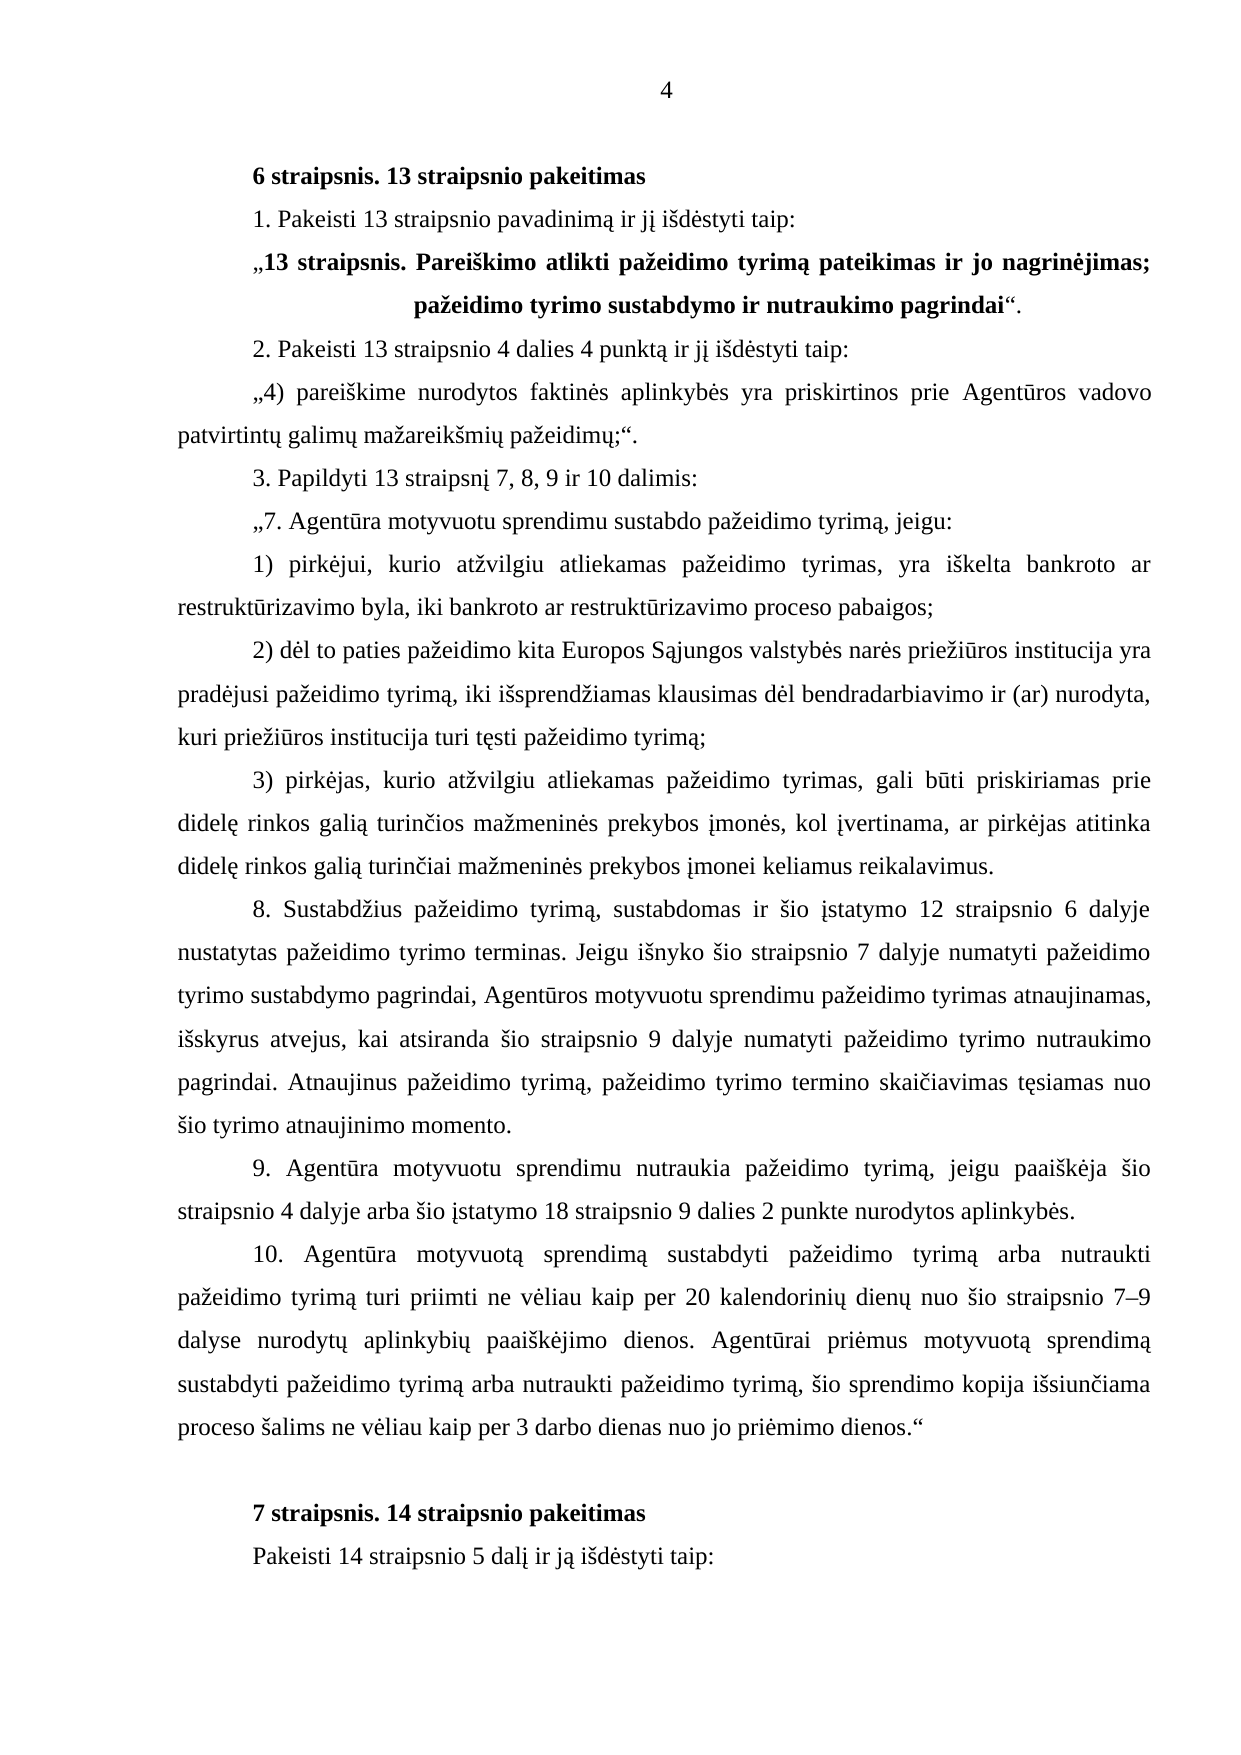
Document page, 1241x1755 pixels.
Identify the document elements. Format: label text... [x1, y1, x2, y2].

text „13 straipsnis. Pareiškimo atlikti pažeidimo tyrimą pateikimas ir jo nagrinėjimas; pažeidimo tyrimo sustabdymo ir nutraukimo pagrindai“. [252, 247, 1152, 319]
text 1. Pakeisti 13 straipsnio pavadinimą ir jį išdėstyti taip: [177, 204, 1152, 233]
text 8. Sustabdžius pažeidimo tyrimą, sustabdomas ir šio įstatymo 12 straipsnio 6 dalyje nustatytas pažeidimo tyrimo terminas. Jeigu išnyko šio straipsnio 7 dalyje numatyti pažeidimo tyrimo sustabdymo pagrindai, Agentūros motyvuotu sprendimu pažeidimo tyrimas atnaujinamas, išskyrus atvejus, kai atsiranda šio straipsnio 9 dalyje numatyti pažeidimo tyrimo nutraukimo pagrindai. Atnaujinus pažeidimo tyrimą, pažeidimo tyrimo termino skaičiavimas tęsiamas nuo šio tyrimo atnaujinimo momento. [177, 894, 1152, 1139]
text 2) dėl to paties pažeidimo kita Europos Sąjungos valstybės narės priežiūros institucija yra pradėjusi pažeidimo tyrimą, iki išsprendžiamas klausimas dėl bendradarbiavimo ir (ar) nurodyta, kuri priežiūros institucija turi tęsti pažeidimo tyrimą; [177, 636, 1152, 751]
text 1) pirkėjui, kurio atžvilgiu atliekamas pažeidimo tyrimas, yra iškelta bankroto ar restruktūrizavimo byla, iki bankroto ar restruktūrizavimo proceso pabaigos; [177, 549, 1152, 621]
text 7 straipsnis. 14 straipsnio pakeitimas [177, 1498, 1152, 1527]
text 2. Pakeisti 13 straipsnio 4 dalies 4 punktą ir jį išdėstyti taip: [177, 334, 1152, 362]
text „7. Agentūra motyvuotu sprendimu sustabdo pažeidimo tyrimą, jeigu: [177, 506, 1152, 535]
text 9. Agentūra motyvuotu sprendimu nutraukia pažeidimo tyrimą, jeigu paaiškėja šio straipsnio 4 dalyje arba šio įstatymo 18 straipsnio 9 dalies 2 punkte nurodytos aplinkybės. [177, 1153, 1152, 1225]
text 3) pirkėjas, kurio atžvilgiu atliekamas pažeidimo tyrimas, gali būti priskiriamas prie didelę rinkos galią turinčios mažmeninės prekybos įmonės, kol įvertinama, ar pirkėjas atitinka didelę rinkos galią turinčiai mažmeninės prekybos įmonei keliamus reikalavimus. [177, 765, 1152, 880]
text 3. Papildyti 13 straipsnį 7, 8, 9 ir 10 dalimis: [177, 463, 1152, 492]
text 10. Agentūra motyvuotą sprendimą sustabdyti pažeidimo tyrimą arba nutraukti pažeidimo tyrimą turi priimti ne vėliau kaip per 20 kalendorinių dienų nuo šio straipsnio 7–9 dalyse nurodytų aplinkybių paaiškėjimo dienos. Agentūrai priėmus motyvuotą sprendimą sustabdyti pažeidimo tyrimą arba nutraukti pažeidimo tyrimą, šio sprendimo kopija išsiunčiama proceso šalims ne vėliau kaip per 3 darbo dienas nuo jo priėmimo dienos.“ [177, 1239, 1152, 1441]
text 6 straipsnis. 13 straipsnio pakeitimas [177, 161, 1152, 190]
text „4) pareiškime nurodytos faktinės aplinkybės yra priskirtinos prie Agentūros vadovo patvirtintų galimų mažareikšmių pažeidimų;“. [177, 377, 1152, 449]
text Pakeisti 14 straipsnio 5 dalį ir ją išdėstyti taip: [177, 1541, 1152, 1570]
